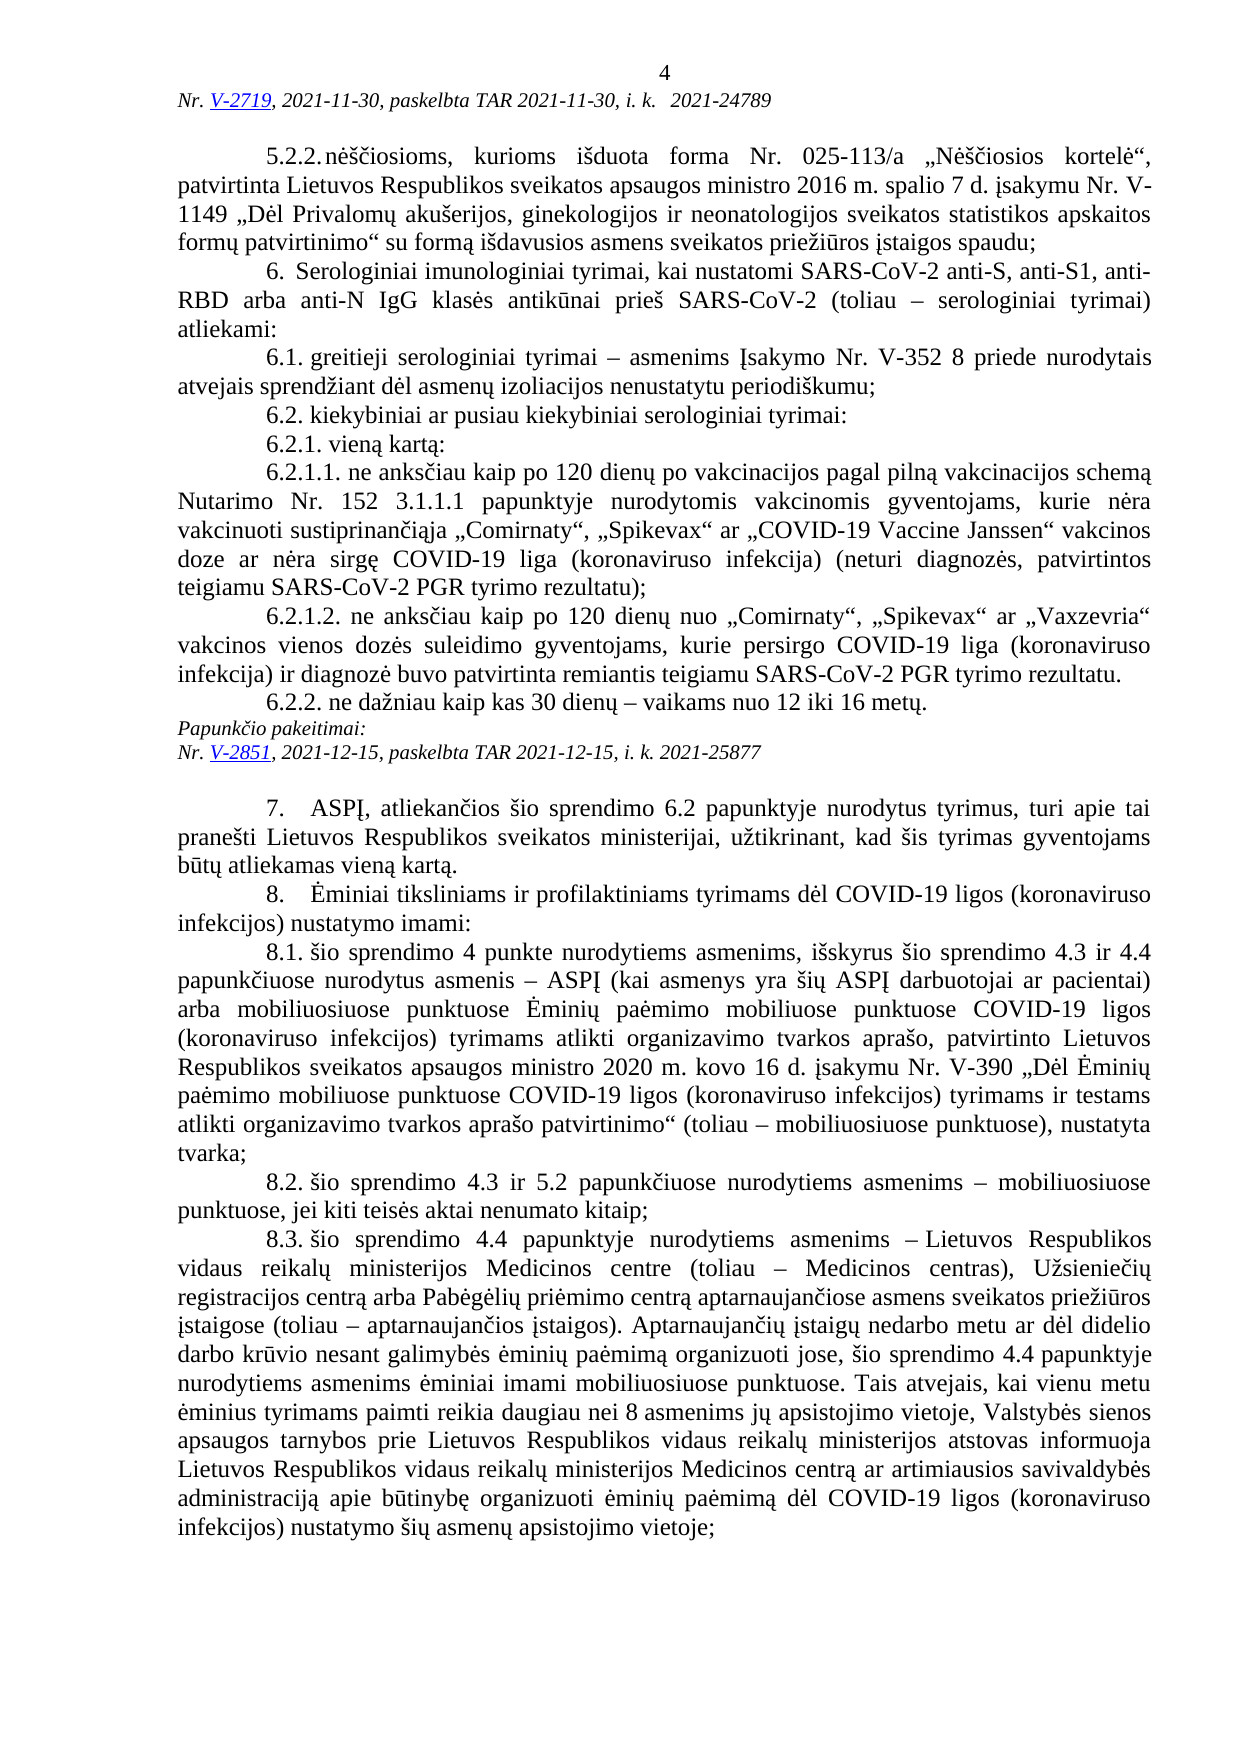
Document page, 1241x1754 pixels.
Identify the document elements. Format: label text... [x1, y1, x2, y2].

text 6.1. greitieji serologiniai tyrimai – asmenims Įsakymo Nr. V-352 8 priede nurodytais atvejais sprendžiant dėl asmenų izoliacijos nenustatytu periodiškumu; [177, 342, 1152, 400]
text 8.2. šio sprendimo 4.3 ir 5.2 papunkčiuose nurodytiems asmenims – mobiliuosiuose punktuose, jei kiti teisės aktai nenumato kitaip; [177, 1167, 1152, 1224]
text 6.2.2. ne dažniau kaip kas 30 dienų – vaikams nuo 12 iki 16 metų. [177, 687, 1152, 716]
text Nr. V-2851, 2021-12-15, paskelbta TAR 2021-12-15, i. k. 2021-25877 [177, 740, 1152, 764]
text 5.2.2. nėščiosioms, kurioms išduota forma Nr. 025-113/a „Nėščiosios kortelė“, patvirtinta Lietuvos Respublikos sveikatos apsaugos ministro 2016 m. spalio 7 d. įsakymu Nr. V-1149 „Dėl Privalomų akušerijos, ginekologijos ir neonatologijos sveikatos statistikos apskaitos formų patvirtinimo“ su formą išdavusios asmens sveikatos priežiūros įstaigos spaudu; [177, 141, 1152, 256]
text 8.1. šio sprendimo 4 punkte nurodytiems asmenims, išskyrus šio sprendimo 4.3 ir 4.4 papunkčiuose nurodytus asmenis – ASPĮ (kai asmenys yra šių ASPĮ darbuotojai ar pacientai) arba mobiliuosiuose punktuose Ėminių paėmimo mobiliuose punktuose COVID-19 ligos (koronaviruso infekcijos) tyrimams atlikti organizavimo tvarkos aprašo, patvirtinto Lietuvos Respublikos sveikatos apsaugos ministro 2020 m. kovo 16 d. įsakymu Nr. V-390 „Dėl Ėminių paėmimo mobiliuose punktuose COVID-19 ligos (koronaviruso infekcijos) tyrimams ir testams atlikti organizavimo tvarkos aprašo patvirtinimo“ (toliau – mobiliuosiuose punktuose), nustatyta tvarka; [177, 937, 1152, 1167]
text 6.2.1.1. ne anksčiau kaip po 120 dienų po vakcinacijos pagal pilną vakcinacijos schemą Nutarimo Nr. 152 3.1.1.1 papunktyje nurodytomis vakcinomis gyventojams, kurie nėra vakcinuoti sustiprinančiąja „Comirnaty“, „Spikevax“ ar „COVID-19 Vaccine Janssen“ vakcinos doze ar nėra sirgę COVID-19 liga (koronaviruso infekcija) (neturi diagnozės, patvirtintos teigiamu SARS-CoV-2 PGR tyrimo rezultatu); [177, 457, 1152, 601]
text 8. Ėminiai tiksliniams ir profilaktiniams tyrimams dėl COVID-19 ligos (koronaviruso infekcijos) nustatymo imami: [177, 879, 1152, 937]
text 7. ASPĮ, atliekančios šio sprendimo 6.2 papunktyje nurodytus tyrimus, turi apie tai pranešti Lietuvos Respublikos sveikatos ministerijai, užtikrinant, kad šis tyrimas gyventojams būtų atliekamas vieną kartą. [177, 793, 1152, 879]
text 6.2.1.2. ne anksčiau kaip po 120 dienų nuo „Comirnaty“, „Spikevax“ ar „Vaxzevria“ vakcinos vienos dozės suleidimo gyventojams, kurie persirgo COVID-19 liga (koronaviruso infekcija) ir diagnozė buvo patvirtinta remiantis teigiamu SARS-CoV-2 PGR tyrimo rezultatu. [177, 601, 1152, 687]
text 2021-24789 [670, 88, 1152, 112]
text 6.2.1. vieną kartą: [177, 429, 1152, 457]
text Papunkčio pakeitimai: [177, 716, 1152, 740]
text 8.3. šio sprendimo 4.4 papunktyje nurodytiems asmenims – Lietuvos Respublikos vidaus reikalų ministerijos Medicinos centre (toliau – Medicinos centras), Užsieniečių registracijos centrą arba Pabėgėlių priėmimo centrą aptarnaujančiose asmens sveikatos priežiūros įstaigose (toliau – aptarnaujančios įstaigos). Aptarnaujančių įstaigų nedarbo metu ar dėl didelio darbo krūvio nesant galimybės ėminių paėmimą organizuoti jose, šio sprendimo 4.4 papunktyje nurodytiems asmenims ėminiai imami mobiliuosiuose punktuose. Tais atvejais, kai vienu metu ėminius tyrimams paimti reikia daugiau nei 8 asmenims jų apsistojimo vietoje, Valstybės sienos apsaugos tarnybos prie Lietuvos Respublikos vidaus reikalų ministerijos atstovas informuoja Lietuvos Respublikos vidaus reikalų ministerijos Medicinos centrą ar artimiausios savivaldybės administraciją apie būtinybę organizuoti ėminių paėmimą dėl COVID-19 ligos (koronaviruso infekcijos) nustatymo šių asmenų apsistojimo vietoje; [177, 1224, 1152, 1541]
text 6. Serologiniai imunologiniai tyrimai, kai nustatomi SARS-CoV-2 anti-S, anti-S1, anti-RBD arba anti-N IgG klasės antikūnai prieš SARS-CoV-2 (toliau – serologiniai tyrimai) atliekami: [177, 256, 1152, 342]
text 6.2. kiekybiniai ar pusiau kiekybiniai serologiniai tyrimai: [177, 400, 1152, 429]
text Nr. V-2719, 2021-11-30, paskelbta TAR 2021-11-30, i. k. [177, 88, 659, 112]
